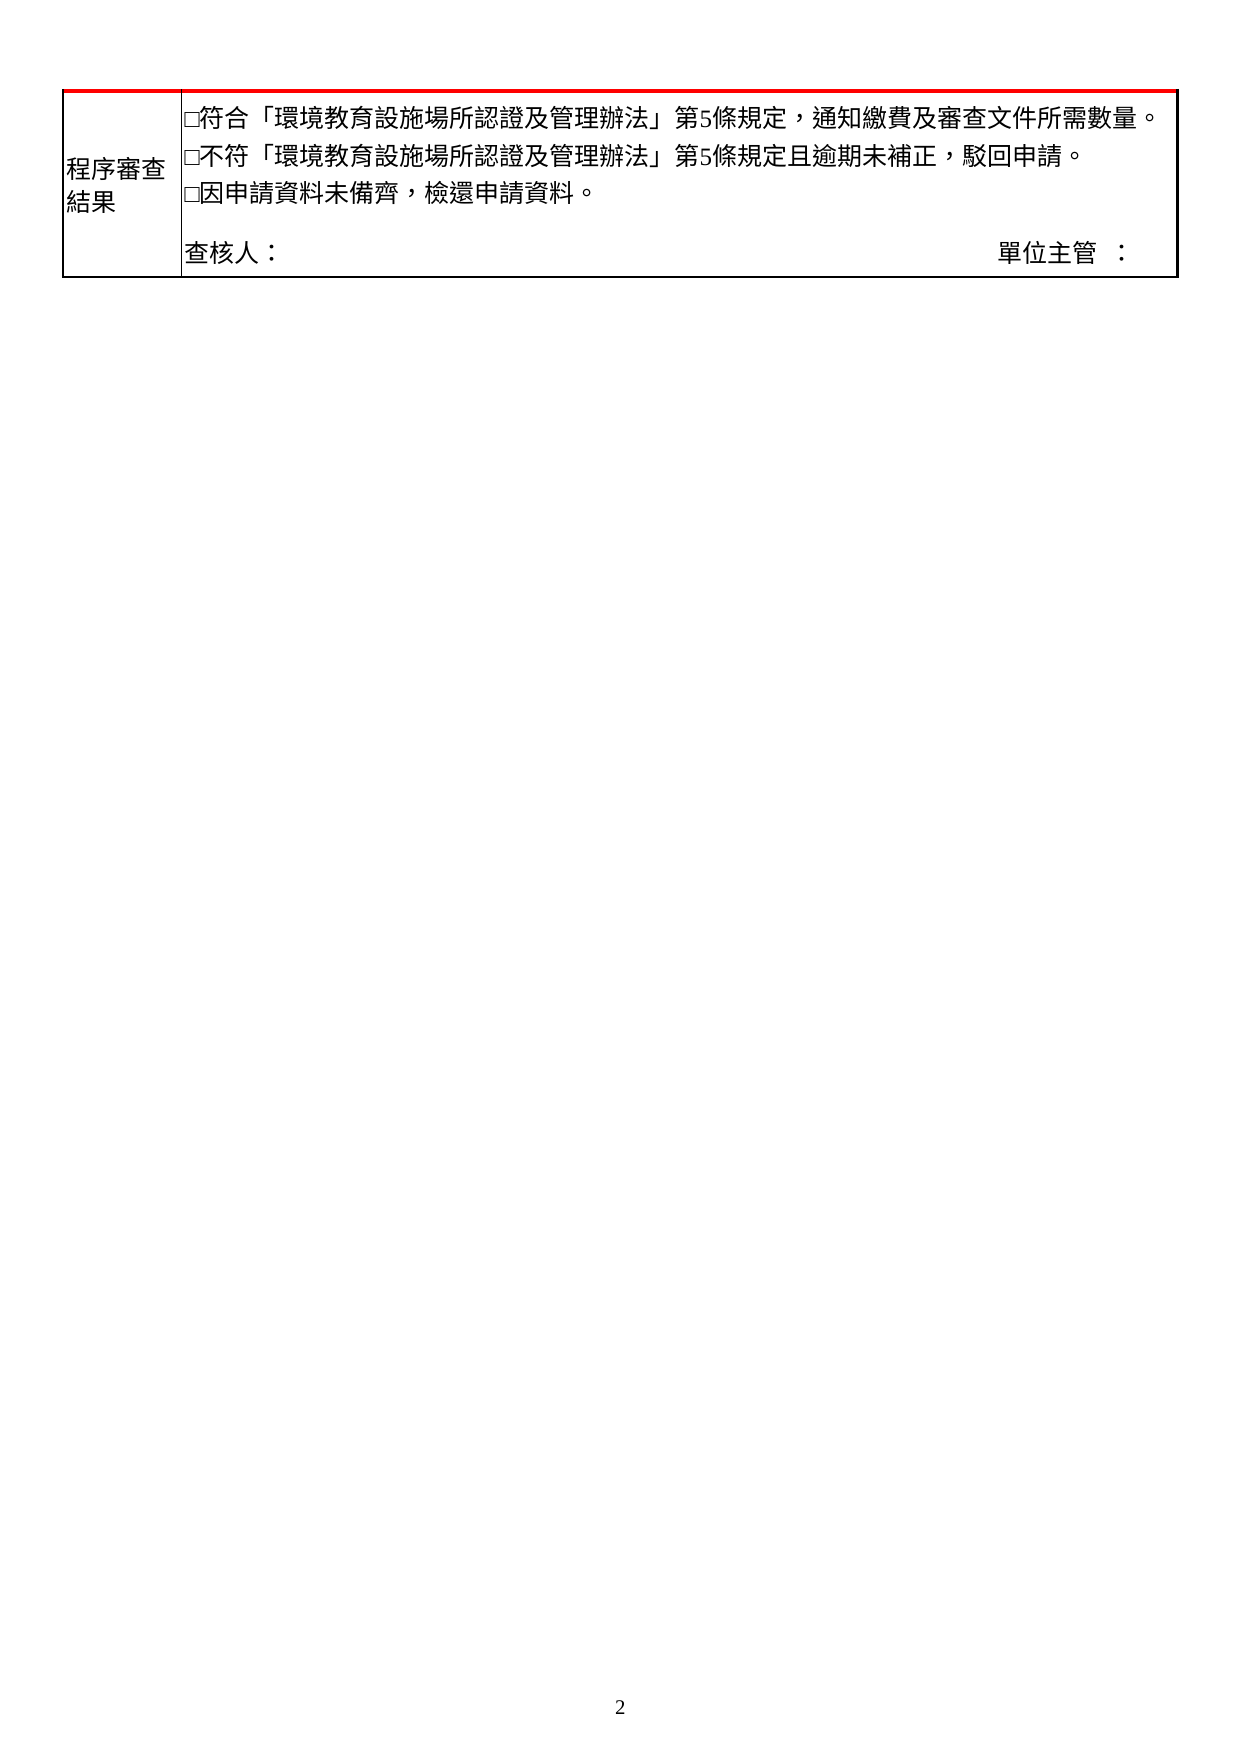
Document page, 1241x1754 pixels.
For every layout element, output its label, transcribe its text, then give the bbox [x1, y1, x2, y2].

table_cell □符合「環境教育設施場所認證及管理辦法」第5條規定，通知繳費及審查文件所需數量。 □不符「環境教育設施場所認證及管理辦法」第5條規定且逾期未補正，駁回申請。 □因申請資料未備齊，檢還申請資料。 查核人： 單位主管 ： [182, 93, 1176, 276]
table_cell 程序審查 結果 [64, 93, 181, 276]
